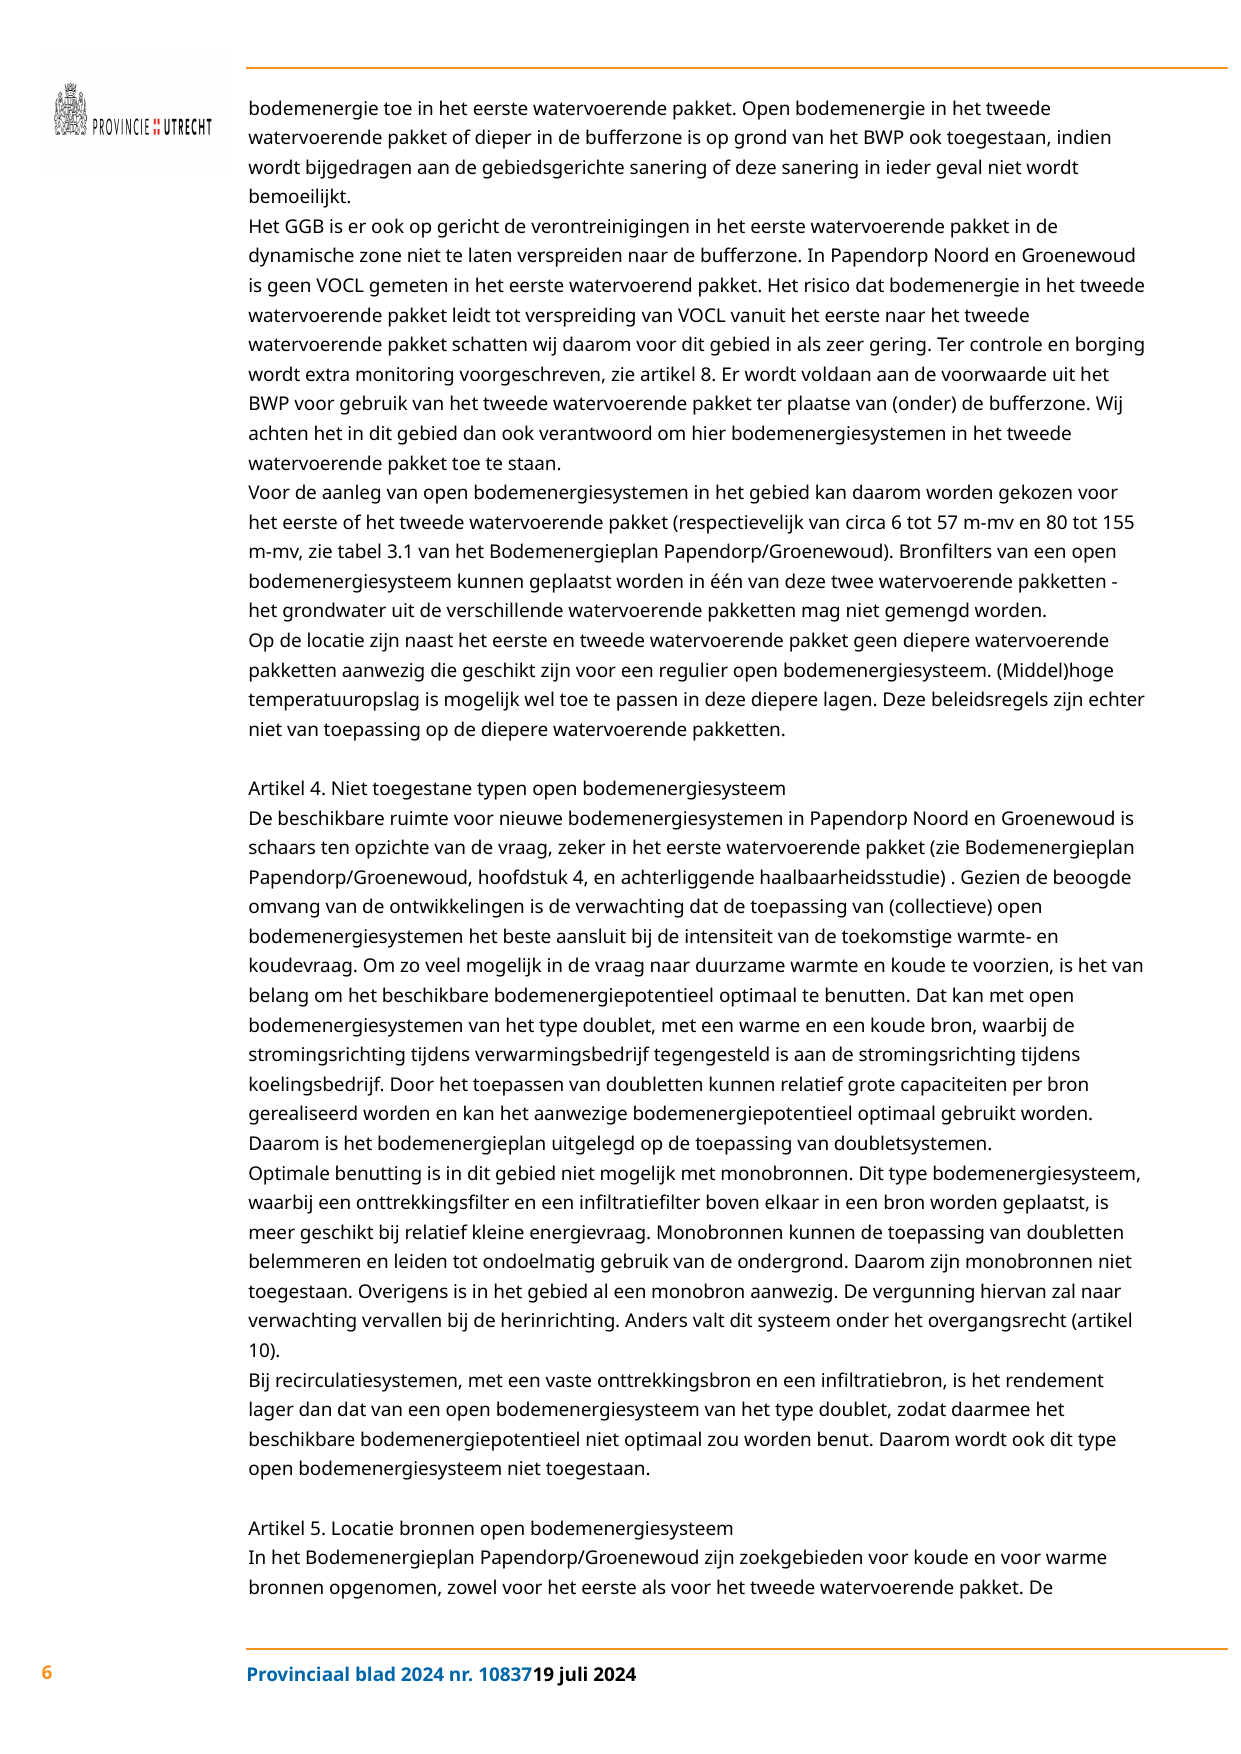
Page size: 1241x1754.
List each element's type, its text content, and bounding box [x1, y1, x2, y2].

text Optimale benutting is in dit gebied niet mogelijk met monobronnen. Dit type bodemenergiesysteem, waarbij een onttrekkingsfilter en een infiltratiefilter boven elkaar in een bron worden geplaatst, is meer geschikt bij relatief kleine energievraag. Monobronnen kunnen de toepassing van doubletten belemmeren en leiden tot ondoelmatig gebruik van de ondergrond. Daarom zijn monobronnen niet toegestaan. Overigens is in het gebied al een monobron aanwezig. De vergunning hiervan zal naar verwachting vervallen bij de herinrichting. Anders valt dit systeem onder het overgangsrecht (artikel 10). [248, 1160, 1152, 1363]
text Bij recirculatiesystemen, met een vaste onttrekkingsbron en een infiltratiebron, is het rendement lager dan dat van een open bodemenergiesysteem van het type doublet, zodat daarmee het beschikbare bodemenergiepotentieel niet optimaal zou worden benut. Daarom wordt ook dit type open bodemenergiesysteem niet toegestaan. [248, 1367, 1152, 1481]
picture [41, 47, 231, 172]
text Artikel 5. Locatie bronnen open bodemenergiesysteem [248, 1515, 1152, 1541]
text De beschikbare ruimte voor nieuwe bodemenergiesystemen in Papendorp Noord en Groenewoud is schaars ten opzichte van de vraag, zeker in het eerste watervoerende pakket (zie Bodemenergieplan Papendorp/Groenewoud, hoofdstuk 4, en achterliggende haalbaarheidsstudie) . Gezien de beoogde omvang van de ontwikkelingen is de verwachting dat de toepassing van (collectieve) open bodemenergiesystemen het beste aansluit bij de intensiteit van de toekomstige warmte- en koudevraag. Om zo veel mogelijk in de vraag naar duurzame warmte en koude te voorzien, is het van belang om het beschikbare bodemenergiepotentieel optimaal te benutten. Dat kan met open bodemenergiesystemen van het type doublet, met een warme en een koude bron, waarbij de stromingsrichting tijdens verwarmingsbedrijf tegengesteld is aan de stromingsrichting tijdens koelingsbedrijf. Door het toepassen van doubletten kunnen relatief grote capaciteiten per bron gerealiseerd worden en kan het aanwezige bodemenergiepotentieel optimaal gebruikt worden. Daarom is het bodemenergieplan uitgelegd op de toepassing van doubletsystemen. [248, 805, 1152, 1156]
text In het Bodemenergieplan Papendorp/Groenewoud zijn zoekgebieden voor koude en voor warme bronnen opgenomen, zowel voor het eerste als voor het tweede watervoerende pakket. De [248, 1544, 1152, 1600]
text Artikel 4. Niet toegestane typen open bodemenergiesysteem [248, 775, 1152, 801]
text Voor de aanleg van open bodemenergiesystemen in het gebied kan daarom worden gekozen voor het eerste of het tweede watervoerende pakket (respectievelijk van circa 6 tot 57 m-mv en 80 tot 155 m-mv, zie tabel 3.1 van het Bodemenergieplan Papendorp/Groenewoud). Bronfilters van een open bodemenergiesysteem kunnen geplaatst worden in één van deze twee watervoerende pakketten - het grondwater uit de verschillende watervoerende pakketten mag niet gemengd worden. [248, 479, 1152, 623]
text bodemenergie toe in het eerste watervoerende pakket. Open bodemenergie in het tweede watervoerende pakket of dieper in de bufferzone is op grond van het BWP ook toegestaan, indien wordt bijgedragen aan de gebiedsgerichte sanering of deze sanering in ieder geval niet wordt bemoeilijkt. [248, 95, 1152, 209]
text Op de locatie zijn naast het eerste en tweede watervoerende pakket geen diepere watervoerende pakketten aanwezig die geschikt zijn voor een regulier open bodemenergiesysteem. (Middel)hoge temperatuuropslag is mogelijk wel toe te passen in deze diepere lagen. Deze beleidsregels zijn echter niet van toepassing op de diepere watervoerende pakketten. [248, 627, 1152, 742]
text Het GGB is er ook op gericht de verontreinigingen in het eerste watervoerende pakket in de dynamische zone niet te laten verspreiden naar de bufferzone. In Papendorp Noord en Groenewoud is geen VOCL gemeten in het eerste watervoerend pakket. Het risico dat bodemenergie in het tweede watervoerende pakket leidt tot verspreiding van VOCL vanuit het eerste naar het tweede watervoerende pakket schatten wij daarom voor dit gebied in als zeer gering. Ter controle en borging wordt extra monitoring voorgeschreven, zie artikel 8. Er wordt voldaan aan de voorwaarde uit het BWP voor gebruik van het tweede watervoerende pakket ter plaatse van (onder) de bufferzone. Wij achten het in dit gebied dan ook verantwoord om hier bodemenergiesystemen in het tweede watervoerende pakket toe te staan. [248, 213, 1152, 476]
